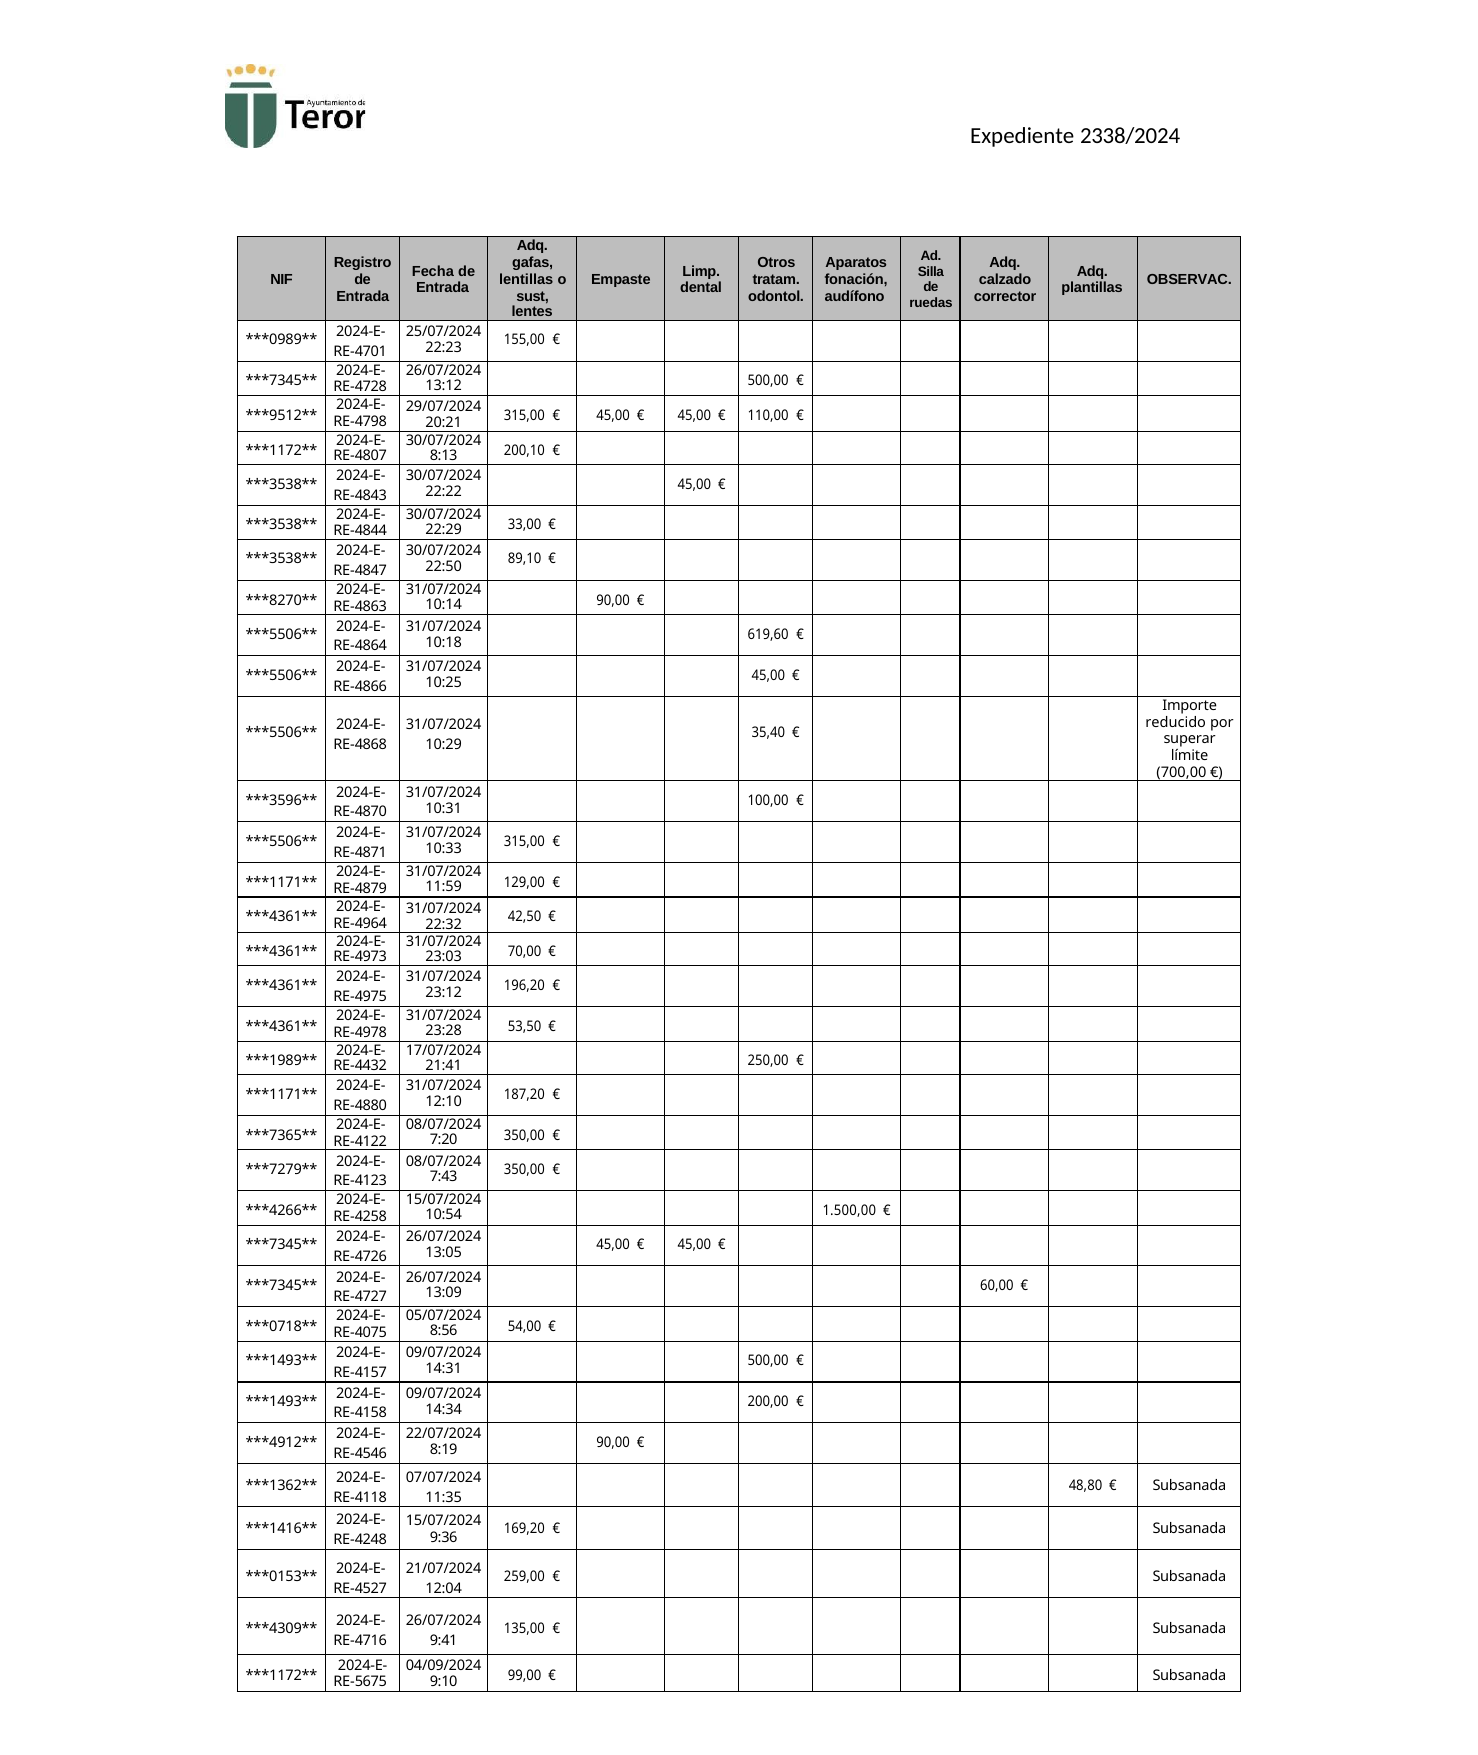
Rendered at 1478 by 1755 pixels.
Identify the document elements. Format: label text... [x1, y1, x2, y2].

table_cell [813, 933, 900, 965]
table_cell [961, 1383, 1048, 1422]
table_cell ***1416** [238, 1507, 325, 1549]
table_header NIF [238, 237, 325, 320]
table_cell [961, 656, 1048, 696]
table_cell [961, 1307, 1048, 1341]
table_header Adq. calzado corrector [961, 237, 1048, 320]
table_cell 2024-E- RE-4527 [326, 1550, 399, 1597]
table_cell [577, 1464, 664, 1506]
table_cell 45,00 € [577, 1226, 664, 1265]
table_cell [1049, 540, 1137, 580]
table_cell [577, 656, 664, 696]
table_cell [813, 581, 900, 614]
table_cell [961, 1423, 1048, 1463]
table_cell [1138, 1042, 1240, 1074]
table_cell [1138, 656, 1240, 696]
table_cell [665, 1266, 738, 1306]
table_cell 45,00 € [665, 396, 738, 431]
table_cell [901, 1550, 959, 1597]
table_cell [739, 1507, 812, 1549]
table_cell [961, 898, 1048, 932]
table_cell [961, 1226, 1048, 1265]
table_cell [1049, 1342, 1137, 1381]
table_cell [961, 863, 1048, 896]
table_cell [901, 396, 959, 431]
table_cell [901, 1150, 959, 1190]
table_cell [901, 1075, 959, 1115]
table_cell [488, 1191, 576, 1224]
table_cell [577, 966, 664, 1006]
table_cell [577, 1150, 664, 1190]
table_cell ***3538** [238, 465, 325, 505]
table_cell 2024-E- RE-4843 [326, 465, 399, 505]
table_cell [577, 1266, 664, 1306]
table_cell [813, 1464, 900, 1506]
table_cell 22/07/2024 8:19 [400, 1423, 487, 1463]
table_cell Subsanada [1138, 1655, 1240, 1691]
table_cell 200,00 € [739, 1383, 812, 1422]
table_cell [1049, 396, 1137, 431]
table_cell 17/07/2024 21:41 [400, 1042, 487, 1074]
table_cell 99,00 € [488, 1655, 576, 1691]
table_cell Subsanada [1138, 1598, 1240, 1654]
table_cell [577, 506, 664, 539]
table_cell ***4361** [238, 966, 325, 1006]
table_cell 2024-E- RE-4844 [326, 506, 399, 539]
table_cell [1049, 966, 1137, 1006]
table_cell [901, 966, 959, 1006]
table_cell [813, 1150, 900, 1190]
table_cell [1049, 822, 1137, 862]
table_cell 26/07/2024 13:12 [400, 362, 487, 395]
table_cell [901, 1464, 959, 1506]
table_cell 155,00 € [488, 321, 576, 361]
table_cell [1138, 540, 1240, 580]
table_cell [665, 898, 738, 932]
table_cell [577, 1191, 664, 1224]
table_cell [1138, 1075, 1240, 1115]
table_cell ***1989** [238, 1042, 325, 1074]
table_cell ***5506** [238, 656, 325, 696]
table_cell 2024-E- RE-4248 [326, 1507, 399, 1549]
table_cell [901, 656, 959, 696]
table_cell 315,00 € [488, 396, 576, 431]
table_cell ***1493** [238, 1342, 325, 1381]
table_cell [665, 540, 738, 580]
table_cell [901, 1226, 959, 1265]
table_cell [961, 1598, 1048, 1654]
table_cell ***9512** [238, 396, 325, 431]
table_cell [1138, 1191, 1240, 1224]
table_cell [488, 1342, 576, 1381]
table_cell 187,20 € [488, 1075, 576, 1115]
table_cell [1049, 1075, 1137, 1115]
table_cell [1049, 1007, 1137, 1041]
table_cell [739, 898, 812, 932]
table_cell ***4309** [238, 1598, 325, 1654]
table_cell 31/07/2024 23:03 [400, 933, 487, 965]
table_cell 315,00 € [488, 822, 576, 862]
table_cell [488, 1464, 576, 1506]
table_cell [665, 966, 738, 1006]
table_cell [739, 966, 812, 1006]
table_cell [961, 1075, 1048, 1115]
table_cell [488, 1042, 576, 1074]
table_cell [813, 321, 900, 361]
table_cell 31/07/2024 10:14 [400, 581, 487, 614]
table_cell [901, 321, 959, 361]
table_cell [1138, 465, 1240, 505]
table_cell 30/07/2024 22:50 [400, 540, 487, 580]
table_cell [488, 697, 576, 780]
table_cell ***3538** [238, 506, 325, 539]
table_cell [1138, 781, 1240, 821]
table_header Adq. plantillas [1049, 237, 1137, 320]
table_cell 2024-E- RE-4868 [326, 697, 399, 780]
table_cell [1049, 615, 1137, 655]
table_cell [739, 1075, 812, 1115]
table_cell [1049, 697, 1137, 780]
table_cell [1138, 1116, 1240, 1149]
table_cell [665, 1007, 738, 1041]
table_cell [813, 615, 900, 655]
table_cell [901, 1042, 959, 1074]
table_cell 48,80 € [1049, 1464, 1137, 1506]
table_cell [1049, 581, 1137, 614]
table_cell [961, 465, 1048, 505]
table_cell [739, 321, 812, 361]
table_cell [739, 1598, 812, 1654]
table_cell ***1493** [238, 1383, 325, 1422]
table_cell [961, 506, 1048, 539]
table_cell [1138, 1342, 1240, 1381]
table_cell [901, 1342, 959, 1381]
table_cell 2024-E- RE-5675 [326, 1655, 399, 1691]
table_header Empaste [577, 237, 664, 320]
table_cell [813, 1655, 900, 1691]
table_cell [961, 1191, 1048, 1224]
table_cell ***8270** [238, 581, 325, 614]
table_cell [901, 697, 959, 780]
table_cell [665, 1307, 738, 1341]
table_cell [1049, 1307, 1137, 1341]
table_cell [813, 1226, 900, 1265]
table_cell 2024-E- RE-4880 [326, 1075, 399, 1115]
table_cell [961, 1150, 1048, 1190]
table_cell 08/07/2024 7:43 [400, 1150, 487, 1190]
table_cell [1138, 822, 1240, 862]
table_cell [901, 581, 959, 614]
table_cell ***4361** [238, 898, 325, 932]
table_cell [1138, 898, 1240, 932]
table_cell [1138, 362, 1240, 395]
table_cell [577, 1116, 664, 1149]
table_cell [1049, 1655, 1137, 1691]
table_cell 31/07/2024 10:25 [400, 656, 487, 696]
table_cell 2024-E- RE-4978 [326, 1007, 399, 1041]
table_cell 05/07/2024 8:56 [400, 1307, 487, 1341]
table_cell [901, 506, 959, 539]
table_cell [813, 1042, 900, 1074]
table_cell [961, 822, 1048, 862]
table_cell 31/07/2024 12:10 [400, 1075, 487, 1115]
table_cell ***1171** [238, 1075, 325, 1115]
table_cell [665, 863, 738, 896]
table_cell [1049, 321, 1137, 361]
table_cell [577, 465, 664, 505]
table_header Adq. gafas, lentillas o sust, lentes [488, 237, 576, 320]
table_cell [1049, 1150, 1137, 1190]
table_cell 2024-E- RE-4122 [326, 1116, 399, 1149]
table_cell 500,00 € [739, 1342, 812, 1381]
table_cell [577, 1075, 664, 1115]
table_cell [961, 581, 1048, 614]
table_cell [665, 506, 738, 539]
table_cell [1049, 1550, 1137, 1597]
table_cell ***0989** [238, 321, 325, 361]
table_cell [739, 1266, 812, 1306]
table_cell [739, 863, 812, 896]
table_cell ***4266** [238, 1191, 325, 1224]
table_cell [1138, 432, 1240, 464]
table_cell [813, 1342, 900, 1381]
table_cell 2024-E- RE-4258 [326, 1191, 399, 1224]
table_cell [1049, 933, 1137, 965]
table_cell [577, 1307, 664, 1341]
table_cell 2024-E- RE-4158 [326, 1383, 399, 1422]
table_cell [739, 540, 812, 580]
table_cell 2024-E- RE-4123 [326, 1150, 399, 1190]
table_cell 29/07/2024 20:21 [400, 396, 487, 431]
table_cell [961, 1550, 1048, 1597]
table_cell [665, 362, 738, 395]
table_cell [813, 697, 900, 780]
table_cell 2024-E- RE-4964 [326, 898, 399, 932]
table_cell 2024-E- RE-4863 [326, 581, 399, 614]
table_cell [813, 432, 900, 464]
table_cell [961, 321, 1048, 361]
table_cell [739, 933, 812, 965]
table_cell 2024-E- RE-4157 [326, 1342, 399, 1381]
table_cell 2024-E- RE-4726 [326, 1226, 399, 1265]
table_cell ***7345** [238, 362, 325, 395]
table_cell [739, 1550, 812, 1597]
table_cell [901, 1116, 959, 1149]
table_cell ***0153** [238, 1550, 325, 1597]
table_cell [665, 581, 738, 614]
table_cell [813, 1507, 900, 1549]
table_cell [1138, 1007, 1240, 1041]
table_cell ***7365** [238, 1116, 325, 1149]
table_cell [739, 432, 812, 464]
table_cell [1049, 1266, 1137, 1306]
table_cell [1138, 581, 1240, 614]
table_cell [665, 1464, 738, 1506]
table_cell [577, 540, 664, 580]
table_cell [1049, 465, 1137, 505]
table_cell [961, 540, 1048, 580]
table_cell [961, 966, 1048, 1006]
table_cell [1049, 1191, 1137, 1224]
table_cell ***4361** [238, 933, 325, 965]
table_cell [901, 1191, 959, 1224]
table_cell 30/07/2024 8:13 [400, 432, 487, 464]
table_cell [739, 1226, 812, 1265]
table_cell ***5506** [238, 697, 325, 780]
table_cell 135,00 € [488, 1598, 576, 1654]
table_cell 619,60 € [739, 615, 812, 655]
table_cell 54,00 € [488, 1307, 576, 1341]
table_cell [739, 1007, 812, 1041]
table_cell [665, 321, 738, 361]
table_cell 33,00 € [488, 506, 576, 539]
table_cell [901, 540, 959, 580]
table_cell 30/07/2024 22:29 [400, 506, 487, 539]
table_cell [1049, 1507, 1137, 1549]
table_cell [577, 863, 664, 896]
table_cell 129,00 € [488, 863, 576, 896]
table_cell [1049, 781, 1137, 821]
table_cell [577, 432, 664, 464]
table_cell ***0718** [238, 1307, 325, 1341]
table_cell 35,40 € [739, 697, 812, 780]
table_cell 2024-E- RE-4701 [326, 321, 399, 361]
table_cell [488, 781, 576, 821]
table_cell 09/07/2024 14:31 [400, 1342, 487, 1381]
table_header Registro de Entrada [326, 237, 399, 320]
table_cell Importe reducido por superar límite (700,00 €) [1138, 697, 1240, 780]
table_cell [739, 822, 812, 862]
table_cell [488, 615, 576, 655]
table_cell [1049, 506, 1137, 539]
table_cell ***1362** [238, 1464, 325, 1506]
table_cell [901, 465, 959, 505]
table_cell [665, 1075, 738, 1115]
table_cell [901, 863, 959, 896]
table_cell 2024-E- RE-4807 [326, 432, 399, 464]
table_cell 2024-E- RE-4798 [326, 396, 399, 431]
table_cell [961, 933, 1048, 965]
table_cell [813, 1116, 900, 1149]
table_cell [813, 396, 900, 431]
table_cell 26/07/2024 13:05 [400, 1226, 487, 1265]
table_cell [739, 1423, 812, 1463]
table_cell ***4361** [238, 1007, 325, 1041]
table_cell 196,20 € [488, 966, 576, 1006]
table_cell [1049, 1423, 1137, 1463]
table_cell [1138, 615, 1240, 655]
table_cell [1049, 1042, 1137, 1074]
table_cell [901, 1598, 959, 1654]
table_cell [665, 1342, 738, 1381]
table_cell 45,00 € [577, 396, 664, 431]
table_cell 2024-E- RE-4847 [326, 540, 399, 580]
table_cell [577, 1507, 664, 1549]
table_cell ***1172** [238, 432, 325, 464]
table_cell [577, 898, 664, 932]
table_cell [577, 362, 664, 395]
table_cell [577, 1550, 664, 1597]
table_cell 2024-E- RE-4546 [326, 1423, 399, 1463]
table_cell [813, 966, 900, 1006]
table_cell 90,00 € [577, 581, 664, 614]
table_header Limp. dental [665, 237, 738, 320]
table_cell [488, 1383, 576, 1422]
table_cell [739, 1116, 812, 1149]
table_cell [813, 1423, 900, 1463]
table_cell [1138, 321, 1240, 361]
table_cell [961, 781, 1048, 821]
table_cell [577, 822, 664, 862]
table_cell [1138, 1266, 1240, 1306]
table_cell [813, 1075, 900, 1115]
table_cell [577, 615, 664, 655]
table_cell [488, 1226, 576, 1265]
table_cell [665, 1423, 738, 1463]
table_cell [901, 1423, 959, 1463]
table_cell [1138, 863, 1240, 896]
table_cell [665, 1655, 738, 1691]
table_cell [961, 1007, 1048, 1041]
table_cell [665, 1150, 738, 1190]
table_header Ad. Silla de ruedas [901, 237, 959, 320]
table_cell [901, 1507, 959, 1549]
table_cell 1.500,00 € [813, 1191, 900, 1224]
table_cell [961, 1464, 1048, 1506]
table_cell 259,00 € [488, 1550, 576, 1597]
table_cell [813, 1007, 900, 1041]
table_cell [488, 465, 576, 505]
table_cell ***7345** [238, 1266, 325, 1306]
table_cell [1049, 362, 1137, 395]
table_cell ***4912** [238, 1423, 325, 1463]
table_cell [665, 1598, 738, 1654]
table_cell [961, 362, 1048, 395]
table_cell [1049, 1383, 1137, 1422]
table_cell ***3596** [238, 781, 325, 821]
table_cell [1138, 1383, 1240, 1422]
table_cell 110,00 € [739, 396, 812, 431]
table_cell ***3538** [238, 540, 325, 580]
table_cell 2024-E- RE-4118 [326, 1464, 399, 1506]
table_cell [901, 933, 959, 965]
table_cell 2024-E- RE-4870 [326, 781, 399, 821]
table_cell 2024-E- RE-4727 [326, 1266, 399, 1306]
table_cell [901, 1307, 959, 1341]
table_cell [813, 781, 900, 821]
table_cell [665, 1191, 738, 1224]
table_cell ***7279** [238, 1150, 325, 1190]
table_cell 200,10 € [488, 432, 576, 464]
table_cell 31/07/2024 10:29 [400, 697, 487, 780]
table_cell 42,50 € [488, 898, 576, 932]
table_cell [739, 1150, 812, 1190]
table_cell [813, 465, 900, 505]
table_cell [665, 1042, 738, 1074]
table_cell [665, 1550, 738, 1597]
table_header Otros tratam. odontol. [739, 237, 812, 320]
table_cell [665, 1507, 738, 1549]
table_cell [665, 656, 738, 696]
table_cell 250,00 € [739, 1042, 812, 1074]
table_cell Subsanada [1138, 1550, 1240, 1597]
table_cell ***1171** [238, 863, 325, 896]
table_cell 89,10 € [488, 540, 576, 580]
table_cell [1049, 432, 1137, 464]
table_cell [1138, 1150, 1240, 1190]
table_cell [1049, 1598, 1137, 1654]
table_cell [577, 321, 664, 361]
table_header Aparatos fonación, audífono [813, 237, 900, 320]
table_cell [901, 1655, 959, 1691]
table_cell [577, 1342, 664, 1381]
table_cell 2024-E- RE-4432 [326, 1042, 399, 1074]
table_header Fecha de Entrada [400, 237, 487, 320]
table_cell 45,00 € [739, 656, 812, 696]
table_cell [901, 781, 959, 821]
table_cell [901, 615, 959, 655]
table_cell [739, 1307, 812, 1341]
table_cell [813, 656, 900, 696]
table_cell [665, 781, 738, 821]
table_cell [665, 432, 738, 464]
table_cell ***7345** [238, 1226, 325, 1265]
table_cell [901, 362, 959, 395]
table_cell ***5506** [238, 822, 325, 862]
table_cell [1049, 898, 1137, 932]
table_cell [739, 581, 812, 614]
table_cell 07/07/2024 11:35 [400, 1464, 487, 1506]
table_cell [665, 615, 738, 655]
table_cell Subsanada [1138, 1464, 1240, 1506]
table_cell [813, 822, 900, 862]
table_cell 31/07/2024 22:32 [400, 898, 487, 932]
table_cell 31/07/2024 10:18 [400, 615, 487, 655]
table_cell [739, 506, 812, 539]
table_cell [665, 1383, 738, 1422]
table_cell 2024-E- RE-4864 [326, 615, 399, 655]
table_cell 2024-E- RE-4866 [326, 656, 399, 696]
table_cell [577, 697, 664, 780]
table_cell 31/07/2024 10:31 [400, 781, 487, 821]
table_cell 70,00 € [488, 933, 576, 965]
table_cell 30/07/2024 22:22 [400, 465, 487, 505]
table_cell [961, 1655, 1048, 1691]
table_cell [577, 1042, 664, 1074]
table_cell [1138, 966, 1240, 1006]
table_cell [813, 1383, 900, 1422]
table_cell 2024-E- RE-4879 [326, 863, 399, 896]
table_cell [901, 1007, 959, 1041]
table_cell 15/07/2024 10:54 [400, 1191, 487, 1224]
table_cell [577, 1383, 664, 1422]
table_cell 25/07/2024 22:23 [400, 321, 487, 361]
table_cell [577, 1007, 664, 1041]
table_cell [665, 697, 738, 780]
table_cell [813, 863, 900, 896]
table_cell [961, 432, 1048, 464]
table_cell 21/07/2024 12:04 [400, 1550, 487, 1597]
table_cell 15/07/2024 9:36 [400, 1507, 487, 1549]
table_cell [813, 540, 900, 580]
table_cell 31/07/2024 23:12 [400, 966, 487, 1006]
table_cell [813, 506, 900, 539]
table_cell [961, 615, 1048, 655]
table_cell 350,00 € [488, 1150, 576, 1190]
table_cell [813, 1550, 900, 1597]
table_cell 53,50 € [488, 1007, 576, 1041]
table_cell 2024-E- RE-4075 [326, 1307, 399, 1341]
table_cell ***1172** [238, 1655, 325, 1691]
table_cell 31/07/2024 11:59 [400, 863, 487, 896]
table_cell [665, 1116, 738, 1149]
table_cell [577, 781, 664, 821]
table_cell [1049, 1226, 1137, 1265]
table_cell [813, 1307, 900, 1341]
table_header OBSERVAC. [1138, 237, 1240, 320]
table_cell 08/07/2024 7:20 [400, 1116, 487, 1149]
table_cell [739, 1655, 812, 1691]
table_cell [1138, 506, 1240, 539]
table_cell ***5506** [238, 615, 325, 655]
table_cell [739, 1464, 812, 1506]
table_cell [577, 1655, 664, 1691]
table_cell [577, 933, 664, 965]
table_cell [813, 1266, 900, 1306]
table_cell 350,00 € [488, 1116, 576, 1149]
table_cell [961, 1342, 1048, 1381]
table_cell 26/07/2024 13:09 [400, 1266, 487, 1306]
table_cell 2024-E- RE-4871 [326, 822, 399, 862]
table_cell [488, 581, 576, 614]
table_cell 09/07/2024 14:34 [400, 1383, 487, 1422]
table_cell [488, 1423, 576, 1463]
table_cell 45,00 € [665, 1226, 738, 1265]
table_cell 31/07/2024 10:33 [400, 822, 487, 862]
table_cell [1138, 1307, 1240, 1341]
table_cell [901, 898, 959, 932]
table_cell [665, 822, 738, 862]
table_cell [961, 1042, 1048, 1074]
table_cell [961, 1116, 1048, 1149]
table_cell [961, 697, 1048, 780]
table_cell 2024-E- RE-4975 [326, 966, 399, 1006]
table_cell [813, 362, 900, 395]
table_cell [901, 1266, 959, 1306]
table_cell 2024-E- RE-4973 [326, 933, 399, 965]
table_cell [1138, 933, 1240, 965]
table_cell [488, 362, 576, 395]
table_cell [961, 396, 1048, 431]
table_cell [901, 1383, 959, 1422]
table_cell 2024-E- RE-4716 [326, 1598, 399, 1654]
table_cell Subsanada [1138, 1507, 1240, 1549]
table_cell 2024-E- RE-4728 [326, 362, 399, 395]
table_cell 100,00 € [739, 781, 812, 821]
table_cell [1049, 656, 1137, 696]
table_cell [739, 465, 812, 505]
table_cell [1138, 1226, 1240, 1265]
table_cell 169,20 € [488, 1507, 576, 1549]
table_cell 500,00 € [739, 362, 812, 395]
table_cell [739, 1191, 812, 1224]
table_cell [813, 898, 900, 932]
table_cell 60,00 € [961, 1266, 1048, 1306]
table_cell [577, 1598, 664, 1654]
table_cell [1049, 863, 1137, 896]
table_cell 90,00 € [577, 1423, 664, 1463]
table_cell 31/07/2024 23:28 [400, 1007, 487, 1041]
table_cell [665, 933, 738, 965]
table_cell [488, 1266, 576, 1306]
table_cell 45,00 € [665, 465, 738, 505]
table_cell [1138, 396, 1240, 431]
table_cell [1138, 1423, 1240, 1463]
table_cell [813, 1598, 900, 1654]
table_cell 04/09/2024 9:10 [400, 1655, 487, 1691]
table_cell [901, 822, 959, 862]
table_cell [1049, 1116, 1137, 1149]
table_cell 26/07/2024 9:41 [400, 1598, 487, 1654]
table_cell [961, 1507, 1048, 1549]
table_cell [488, 656, 576, 696]
table_cell [901, 432, 959, 464]
